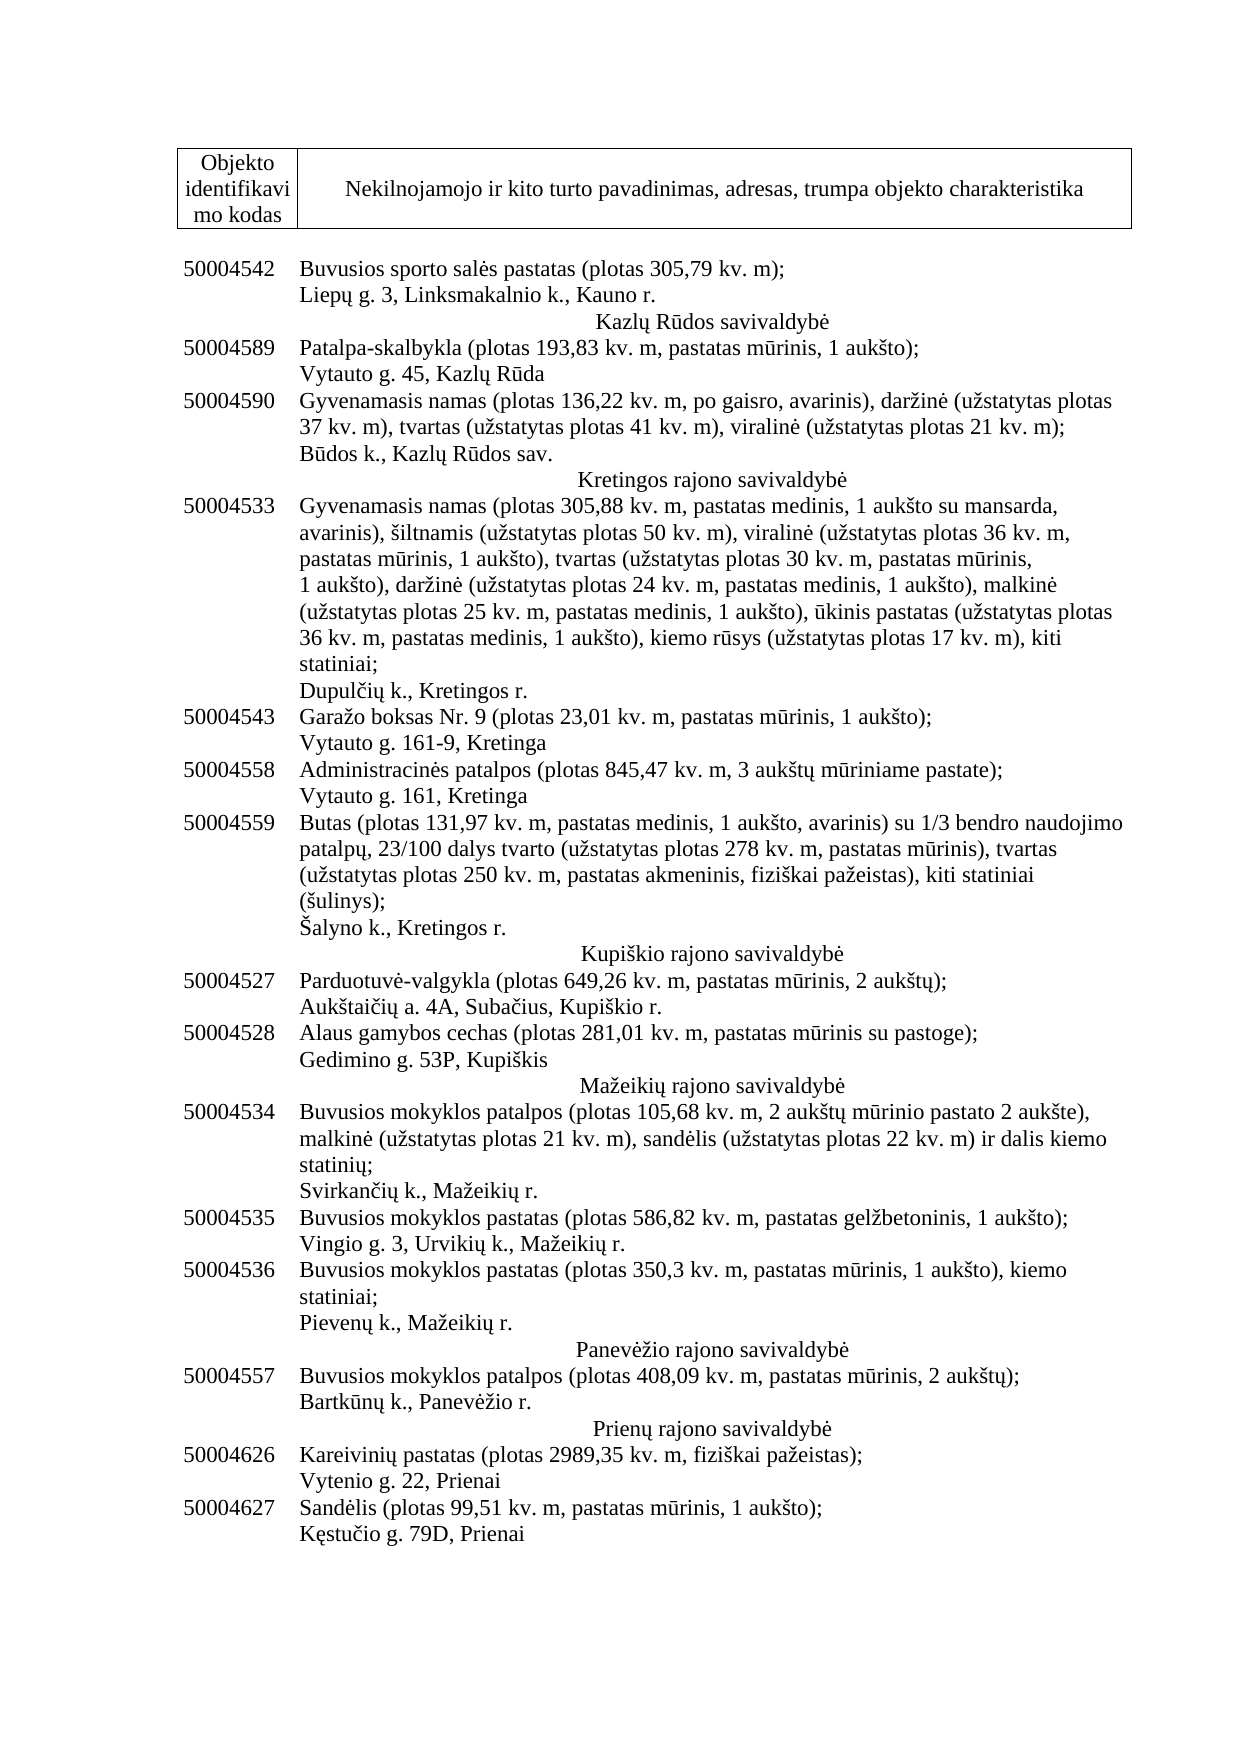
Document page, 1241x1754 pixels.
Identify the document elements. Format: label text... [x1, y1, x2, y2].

table_cell [177, 308, 293, 334]
table_cell 50004534 [177, 1099, 293, 1204]
table_cell 50004627 [177, 1494, 293, 1546]
table_cell Sandėlis (plotas 99,51 kv. m, pastatas mūrinis, 1 aukšto); Kęstučio g. 79D, Prienai [293, 1494, 1132, 1546]
table_cell Buvusios mokyklos pastatas (plotas 350,3 kv. m, pastatas mūrinis, 1 aukšto), kiemo statiniai; Pievenų k., Mažeikių r. [293, 1257, 1132, 1336]
table_cell [177, 466, 293, 492]
table_cell Parduotuvė-valgykla (plotas 649,26 kv. m, pastatas mūrinis, 2 aukštų); Aukštaičių a. 4A, Subačius, Kupiškio r. [293, 967, 1132, 1019]
table_cell 50004528 [177, 1019, 293, 1072]
table_header Nekilnojamojo ir kito turto pavadinimas, adresas, trumpa objekto charakteristika [298, 149, 1131, 228]
table_cell Kupiškio rajono savivaldybė [293, 940, 1132, 967]
table_header Objekto identifikavimo kodas [178, 149, 297, 228]
table_cell 50004626 [177, 1441, 293, 1494]
table_cell [298, 229, 1132, 255]
table_cell 50004590 [177, 387, 293, 466]
table_cell Gyvenamasis namas (plotas 305,88 kv. m, pastatas medinis, 1 aukšto su mansarda, avarinis), šiltnamis (užstatytas plotas 50 kv. m), viralinė (užstatytas plotas 36 kv. m, pastatas mūrinis, 1 aukšto), tvartas (užstatytas plotas 30 kv. m, pastatas mūrinis, 1 aukšto), daržinė (užstatytas plotas 24 kv. m, pastatas medinis, 1 aukšto), malkinė (užstatytas plotas 25 kv. m, pastatas medinis, 1 aukšto), ūkinis pastatas (užstatytas plotas 36 kv. m, pastatas medinis, 1 aukšto), kiemo rūsys (užstatytas plotas 17 kv. m), kiti statiniai; Dupulčių k., Kretingos r. [293, 492, 1132, 703]
table_cell Kazlų Rūdos savivaldybė [293, 308, 1132, 334]
table_cell 50004558 [177, 756, 293, 808]
table_cell 50004536 [177, 1257, 293, 1336]
table_cell 50004543 [177, 703, 293, 756]
table_cell Buvusios mokyklos pastatas (plotas 586,82 kv. m, pastatas gelžbetoninis, 1 aukšto); Vingio g. 3, Urvikių k., Mažeikių r. [293, 1204, 1132, 1257]
table_cell 50004589 [177, 334, 293, 387]
table_cell 50004559 [177, 809, 293, 940]
table_cell [177, 1415, 293, 1441]
table_cell [177, 940, 293, 967]
table_cell 50004557 [177, 1362, 293, 1415]
table_cell Gyvenamasis namas (plotas 136,22 kv. m, po gaisro, avarinis), daržinė (užstatytas plotas 37 kv. m), tvartas (užstatytas plotas 41 kv. m), viralinė (užstatytas plotas 21 kv. m); Būdos k., Kazlų Rūdos sav. [293, 387, 1132, 466]
table_cell [177, 1336, 293, 1362]
table_cell Buvusios sporto salės pastatas (plotas 305,79 kv. m); Liepų g. 3, Linksmakalnio k., Kauno r. [293, 255, 1132, 308]
table_cell Patalpa-skalbykla (plotas 193,83 kv. m, pastatas mūrinis, 1 aukšto); Vytauto g. 45, Kazlų Rūda [293, 334, 1132, 387]
table_cell 50004542 [177, 255, 293, 308]
table_cell 50004527 [177, 967, 293, 1019]
table_cell Panevėžio rajono savivaldybė [293, 1336, 1132, 1362]
table_cell 50004535 [177, 1204, 293, 1257]
table_cell Buvusios mokyklos patalpos (plotas 105,68 kv. m, 2 aukštų mūrinio pastato 2 aukšte), malkinė (užstatytas plotas 21 kv. m), sandėlis (užstatytas plotas 22 kv. m) ir dalis kiemo statinių; Svirkančių k., Mažeikių r. [293, 1099, 1132, 1204]
table_cell 50004533 [177, 492, 293, 703]
table_cell Mažeikių rajono savivaldybė [293, 1072, 1132, 1098]
table_cell Administracinės patalpos (plotas 845,47 kv. m, 3 aukštų mūriniame pastate); Vytauto g. 161, Kretinga [293, 756, 1132, 808]
table_cell [177, 1072, 293, 1098]
table_cell Garažo boksas Nr. 9 (plotas 23,01 kv. m, pastatas mūrinis, 1 aukšto); Vytauto g. 161-9, Kretinga [293, 703, 1132, 756]
table_cell Kareivinių pastatas (plotas 2989,35 kv. m, fiziškai pažeistas); Vytenio g. 22, Prienai [293, 1441, 1132, 1494]
table_cell [177, 229, 298, 255]
table_cell Alaus gamybos cechas (plotas 281,01 kv. m, pastatas mūrinis su pastoge); Gedimino g. 53P, Kupiškis [293, 1019, 1132, 1072]
table_cell Kretingos rajono savivaldybė [293, 466, 1132, 492]
table_cell Prienų rajono savivaldybė [293, 1415, 1132, 1441]
table_cell Buvusios mokyklos patalpos (plotas 408,09 kv. m, pastatas mūrinis, 2 aukštų); Bartkūnų k., Panevėžio r. [293, 1362, 1132, 1415]
table_cell Butas (plotas 131,97 kv. m, pastatas medinis, 1 aukšto, avarinis) su 1/3 bendro naudojimo patalpų, 23/100 dalys tvarto (užstatytas plotas 278 kv. m, pastatas mūrinis), tvartas (užstatytas plotas 250 kv. m, pastatas akmeninis, fiziškai pažeistas), kiti statiniai (šulinys); Šalyno k., Kretingos r. [293, 809, 1132, 940]
